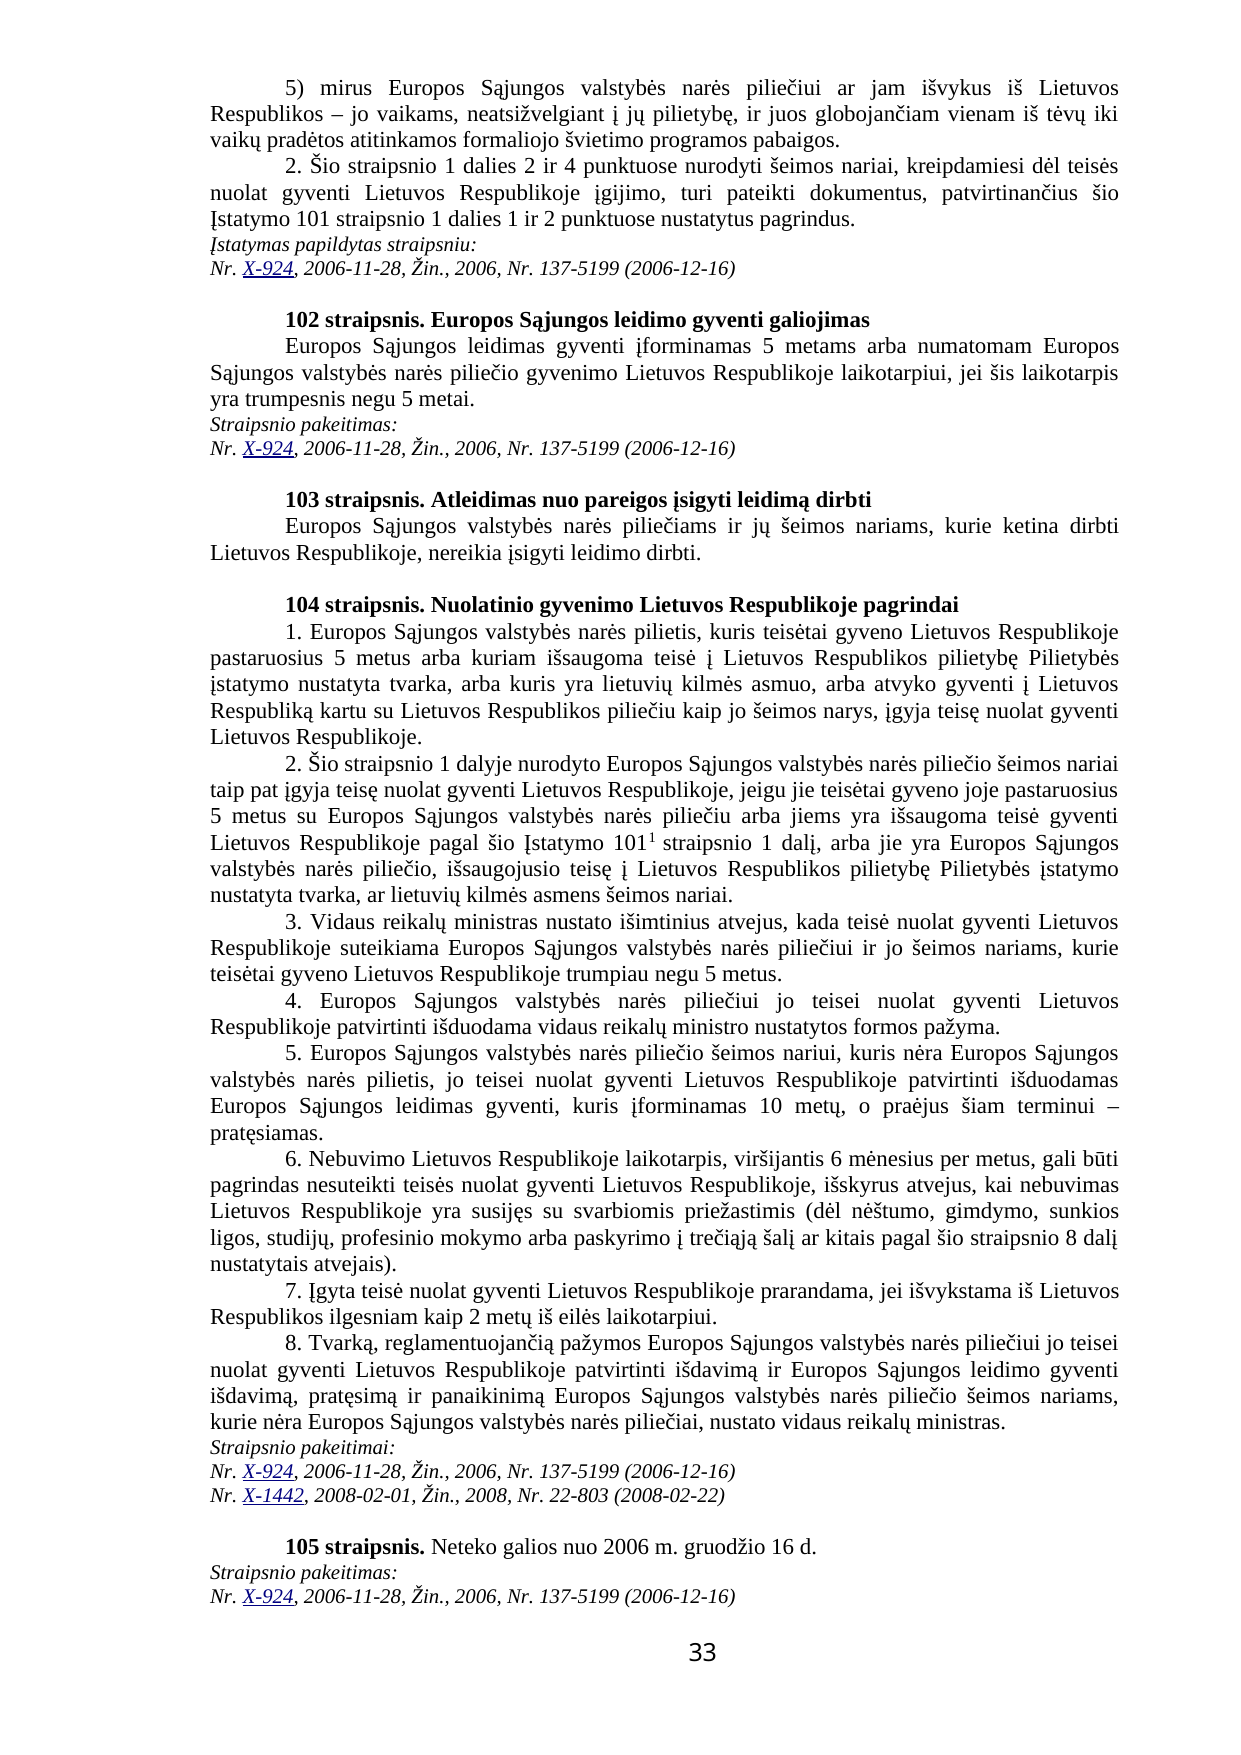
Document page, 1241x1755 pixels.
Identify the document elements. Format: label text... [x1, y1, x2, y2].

text 104 straipsnis. Nuolatinio gyvenimo Lietuvos Respublikoje pagrindai [210, 591, 1120, 618]
text Nr. X-924, 2006-11-28, Žin., 2006, Nr. 137-5199 (2006-12-16) [210, 1584, 1120, 1608]
text Nr. X-924, 2006-11-28, Žin., 2006, Nr. 137-5199 (2006-12-16) [210, 1459, 1120, 1483]
text 105 straipsnis. Neteko galios nuo 2006 m. gruodžio 16 d. [210, 1533, 1120, 1560]
text Europos Sąjungos leidimas gyventi įforminamas 5 metams arba numatomam Europos Sąjungos valstybės narės piliečio gyvenimo Lietuvos Respublikoje laikotarpiui, jei šis laikotarpis yra trumpesnis negu 5 metai. [210, 332, 1120, 412]
text 5. Europos Sąjungos valstybės narės piliečio šeimos nariui, kuris nėra Europos Sąjungos valstybės narės pilietis, jo teisei nuolat gyventi Lietuvos Respublikoje patvirtinti išduodamas Europos Sąjungos leidimas gyventi, kuris įforminamas 10 metų, o praėjus šiam terminui – pratęsiamas. [210, 1039, 1120, 1145]
text 3. Vidaus reikalų ministras nustato išimtinius atvejus, kada teisė nuolat gyventi Lietuvos Respublikoje suteikiama Europos Sąjungos valstybės narės piliečiui ir jo šeimos nariams, kurie teisėtai gyveno Lietuvos Respublikoje trumpiau negu 5 metus. [210, 908, 1120, 987]
text 1. Europos Sąjungos valstybės narės pilietis, kuris teisėtai gyveno Lietuvos Respublikoje pastaruosius 5 metus arba kuriam išsaugoma teisė į Lietuvos Respublikos pilietybę Pilietybės įstatymo nustatyta tvarka, arba kuris yra lietuvių kilmės asmuo, arba atvyko gyventi į Lietuvos Respubliką kartu su Lietuvos Respublikos piliečiu kaip jo šeimos narys, įgyja teisę nuolat gyventi Lietuvos Respublikoje. [210, 618, 1120, 749]
text 2. Šio straipsnio 1 dalies 2 ir 4 punktuose nurodyti šeimos nariai, kreipdamiesi dėl teisės nuolat gyventi Lietuvos Respublikoje įgijimo, turi pateikti dokumentus, patvirtinančius šio Įstatymo 101 straipsnio 1 dalies 1 ir 2 punktuose nustatytus pagrindus. [210, 153, 1120, 232]
text Įstatymas papildytas straipsniu: [210, 232, 1120, 256]
text Straipsnio pakeitimas: [210, 1560, 1120, 1584]
text Nr. X-1442, 2008-02-01, Žin., 2008, Nr. 22-803 (2008-02-22) [210, 1483, 1120, 1507]
text Nr. X-924, 2006-11-28, Žin., 2006, Nr. 137-5199 (2006-12-16) [210, 436, 1120, 460]
text 2. Šio straipsnio 1 dalyje nurodyto Europos Sąjungos valstybės narės piliečio šeimos nariai taip pat įgyja teisę nuolat gyventi Lietuvos Respublikoje, jeigu jie teisėtai gyveno joje pastaruosius 5 metus su Europos Sąjungos valstybės narės piliečiu arba jiems yra išsaugoma teisė gyventi Lietuvos Respublikoje pagal šio Įstatymo 1011 straipsnio 1 dalį, arba jie yra Europos Sąjungos valstybės narės piliečio, išsaugojusio teisę į Lietuvos Respublikos pilietybę Pilietybės įstatymo nustatyta tvarka, ar lietuvių kilmės asmens šeimos nariai. [210, 749, 1120, 908]
text 102 straipsnis. Europos Sąjungos leidimo gyventi galiojimas [210, 306, 1120, 332]
text Straipsnio pakeitimai: [210, 1435, 1120, 1459]
text Europos Sąjungos valstybės narės piliečiams ir jų šeimos nariams, kurie ketina dirbti Lietuvos Respublikoje, nereikia įsigyti leidimo dirbti. [210, 512, 1120, 565]
text Straipsnio pakeitimas: [210, 412, 1120, 436]
text 5) mirus Europos Sąjungos valstybės narės piliečiui ar jam išvykus iš Lietuvos Respublikos – jo vaikams, neatsižvelgiant į jų pilietybę, ir juos globojančiam vienam iš tėvų iki vaikų pradėtos atitinkamos formaliojo švietimo programos pabaigos. [210, 73, 1120, 153]
text 7. Įgyta teisė nuolat gyventi Lietuvos Respublikoje prarandama, jei išvykstama iš Lietuvos Respublikos ilgesniam kaip 2 metų iš eilės laikotarpiui. [210, 1277, 1120, 1329]
text 8. Tvarką, reglamentuojančią pažymos Europos Sąjungos valstybės narės piliečiui jo teisei nuolat gyventi Lietuvos Respublikoje patvirtinti išdavimą ir Europos Sąjungos leidimo gyventi išdavimą, pratęsimą ir panaikinimą Europos Sąjungos valstybės narės piliečio šeimos nariams, kurie nėra Europos Sąjungos valstybės narės piliečiai, nustato vidaus reikalų ministras. [210, 1329, 1120, 1435]
text 6. Nebuvimo Lietuvos Respublikoje laikotarpis, viršijantis 6 mėnesius per metus, gali būti pagrindas nesuteikti teisės nuolat gyventi Lietuvos Respublikoje, išskyrus atvejus, kai nebuvimas Lietuvos Respublikoje yra susijęs su svarbiomis priežastimis (dėl nėštumo, gimdymo, sunkios ligos, studijų, profesinio mokymo arba paskyrimo į trečiąją šalį ar kitais pagal šio straipsnio 8 dalį nustatytais atvejais). [210, 1145, 1120, 1277]
text 4. Europos Sąjungos valstybės narės piliečiui jo teisei nuolat gyventi Lietuvos Respublikoje patvirtinti išduodama vidaus reikalų ministro nustatytos formos pažyma. [210, 987, 1120, 1039]
text Nr. X-924, 2006-11-28, Žin., 2006, Nr. 137-5199 (2006-12-16) [210, 256, 1120, 280]
text 103 straipsnis. Atleidimas nuo pareigos įsigyti leidimą dirbti [210, 486, 1120, 512]
